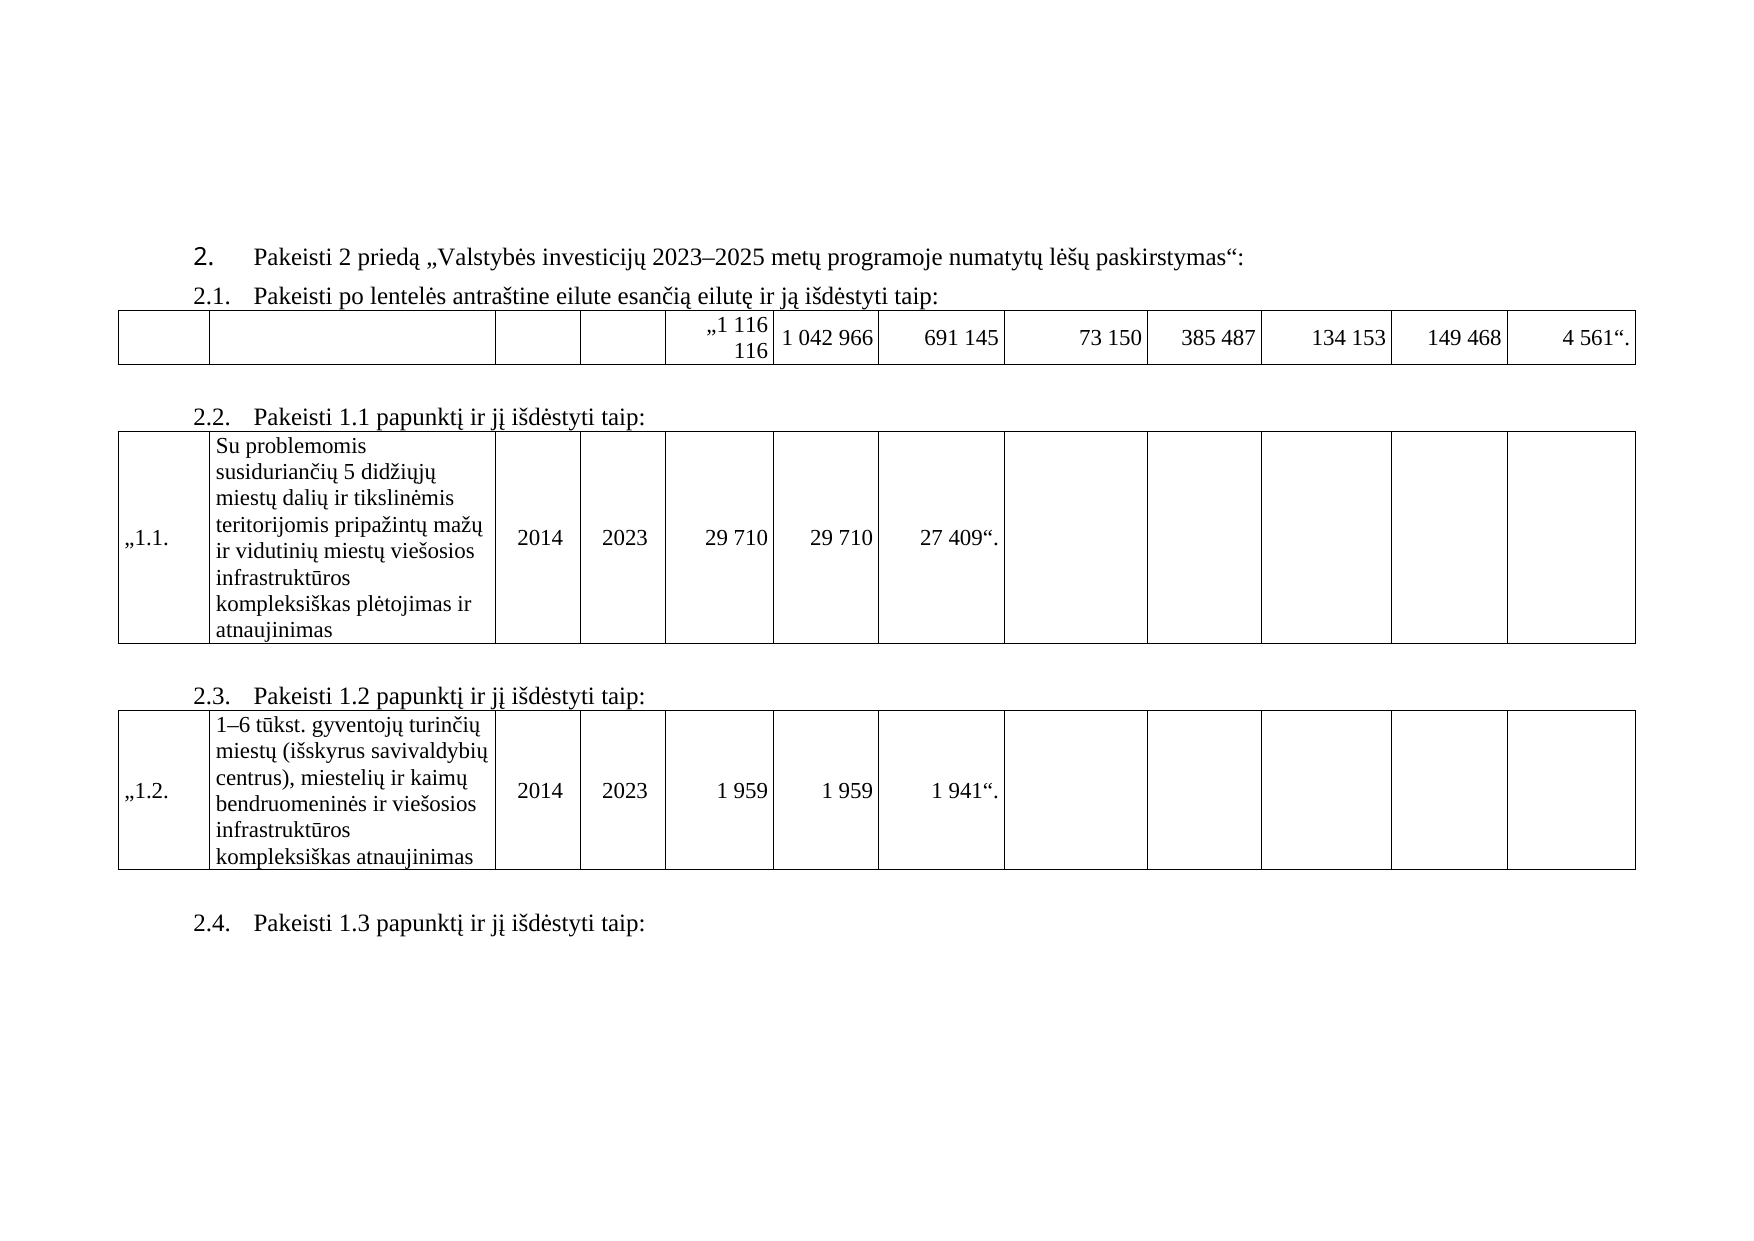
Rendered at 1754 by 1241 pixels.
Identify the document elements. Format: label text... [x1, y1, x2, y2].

table_header [1508, 432, 1635, 643]
table_header [1508, 711, 1635, 869]
table_header 1 959 [666, 711, 773, 869]
table_header [581, 311, 665, 363]
table_header 2014 [496, 432, 580, 643]
table_header [1392, 711, 1507, 869]
table_header „1.1. [119, 432, 209, 643]
text 2.4. Pakeisti 1.3 papunktį ir jį išdėstyti taip: [118, 899, 1636, 936]
table_header 134 153 [1262, 311, 1391, 363]
table_header 149 468 [1392, 311, 1507, 363]
text 2.1. Pakeisti po lentelės antraštine eilute esančią eilutę ir ją išdėstyti taip: [118, 272, 1636, 310]
table_header [1262, 711, 1391, 869]
table_header 29 710 [666, 432, 773, 643]
table_header [1005, 711, 1147, 869]
table_header 2023 [581, 432, 665, 643]
table_header 1 042 966 [774, 311, 878, 363]
table_header 73 150 [1005, 311, 1147, 363]
table_header 2014 [496, 711, 580, 869]
text 2. Pakeisti 2 priedą „Valstybės investicijų 2023–2025 metų programoje numatytų lėšų paskirstymas“: [118, 235, 1636, 272]
table_header 1–6 tūkst. gyventojų turinčių miestų (išskyrus savivaldybių centrus), miestelių ir kaimų bendruomeninės ir viešosios infrastruktūros kompleksiškas atnaujinimas [210, 711, 495, 869]
table_header 691 145 [879, 311, 1004, 363]
table_header 1 941“. [879, 711, 1004, 869]
text 2.3. Pakeisti 1.2 papunktį ir jį išdėstyti taip: [118, 672, 1636, 710]
table_header 4 561“. [1508, 311, 1635, 363]
table_header [210, 311, 495, 363]
table_header 1 959 [774, 711, 878, 869]
table_header [119, 311, 209, 363]
table_header 385 487 [1148, 311, 1261, 363]
table_header „1.2. [119, 711, 209, 869]
table_header 27 409“. [879, 432, 1004, 643]
table_header „1 116 116 [666, 311, 773, 363]
table_header 29 710 [774, 432, 878, 643]
table_header Su problemomis susiduriančių 5 didžiųjų miestų dalių ir tikslinėmis teritorijomis pripažintų mažų ir vidutinių miestų viešosios infrastruktūros kompleksiškas plėtojimas ir atnaujinimas [210, 432, 495, 643]
table_header [1262, 432, 1391, 643]
table_header [496, 311, 580, 363]
table_header [1148, 711, 1261, 869]
table_header [1392, 432, 1507, 643]
table_header [1005, 432, 1147, 643]
table_header 2023 [581, 711, 665, 869]
table_header [1148, 432, 1261, 643]
text 2.2. Pakeisti 1.1 papunktį ir jį išdėstyti taip: [118, 393, 1636, 431]
